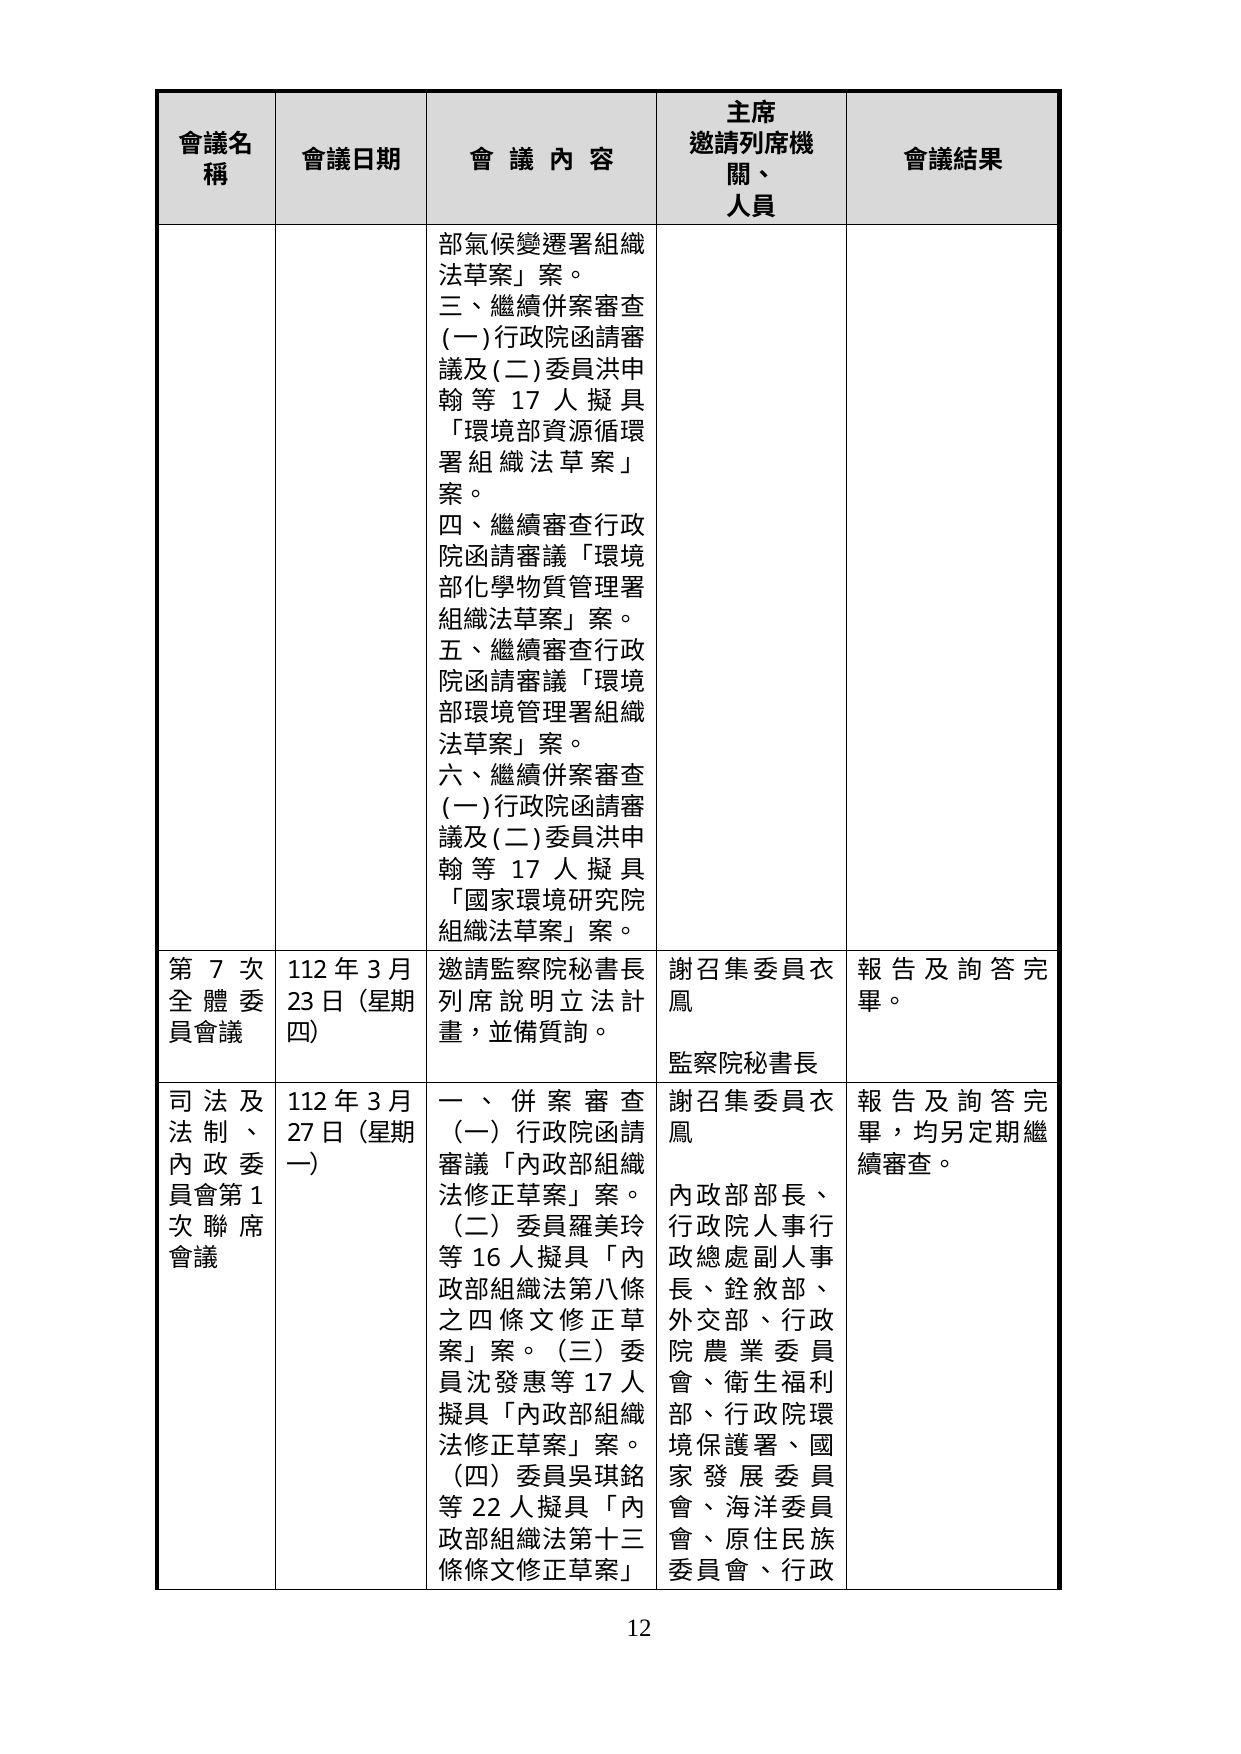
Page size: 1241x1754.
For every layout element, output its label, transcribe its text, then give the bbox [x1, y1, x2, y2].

table_cell 一、併案審查（一）行政院函請審議「內政部組織法修正草案」案。（二）委員羅美玲等16人擬具「內政部組織法第八條之四條文修正草案」案。（三）委員沈發惠等17人擬具「內政部組織法修正草案」案。（四）委員吳琪銘等22人擬具「內政部組織法第十三條條文修正草案」 [427, 1083, 656, 1588]
table_header 會議內容 [427, 93, 656, 224]
table_header 會議結果 [847, 93, 1057, 224]
table_cell [847, 225, 1057, 950]
table_cell [159, 225, 275, 950]
table_header 會議名稱 [159, 93, 275, 224]
table_cell 邀請監察院秘書長列席說明立法計畫，並備質詢。 [427, 951, 656, 1082]
table_cell 112年3月23日（星期四） [276, 951, 426, 1082]
table_cell 部氣候變遷署組織法草案」案。 三、繼續併案審查(一)行政院函請審議及(二)委員洪申翰等17人擬具「環境部資源循環署組織法草案」案。 四、繼續審查行政院函請審議「環境部化學物質管理署組織法草案」案。 五、繼續審查行政院函請審議「環境部環境管理署組織法草案」案。 六、繼續併案審查(一)行政院函請審議及(二)委員洪申翰等17人擬具「國家環境研究院組織法草案」案。 [427, 225, 656, 950]
table_cell 報告及詢答完畢，均另定期繼續審查。 [847, 1083, 1057, 1588]
table_cell 第7次全體委員會議 [159, 951, 275, 1082]
table_header 主席 邀請列席機關、 人員 [657, 93, 846, 224]
table_cell 謝召集委員衣鳯 監察院秘書長 [657, 951, 846, 1082]
table_cell 司法及法制、內政委員會第1次聯席會議 [159, 1083, 275, 1588]
table_cell 謝召集委員衣鳯 內政部部長、行政院人事行政總處副人事長、銓敘部、外交部、行政院農業委員會、衛生福利部、行政院環境保護署、國家發展委員會、海洋委員會、原住民族委員會、行政 [657, 1083, 846, 1588]
table_cell [657, 225, 846, 950]
table_cell [276, 225, 426, 950]
table_header 會議日期 [276, 93, 426, 224]
table_cell 112年3月27日（星期一） [276, 1083, 426, 1588]
table_cell 報告及詢答完畢。 [847, 951, 1057, 1082]
